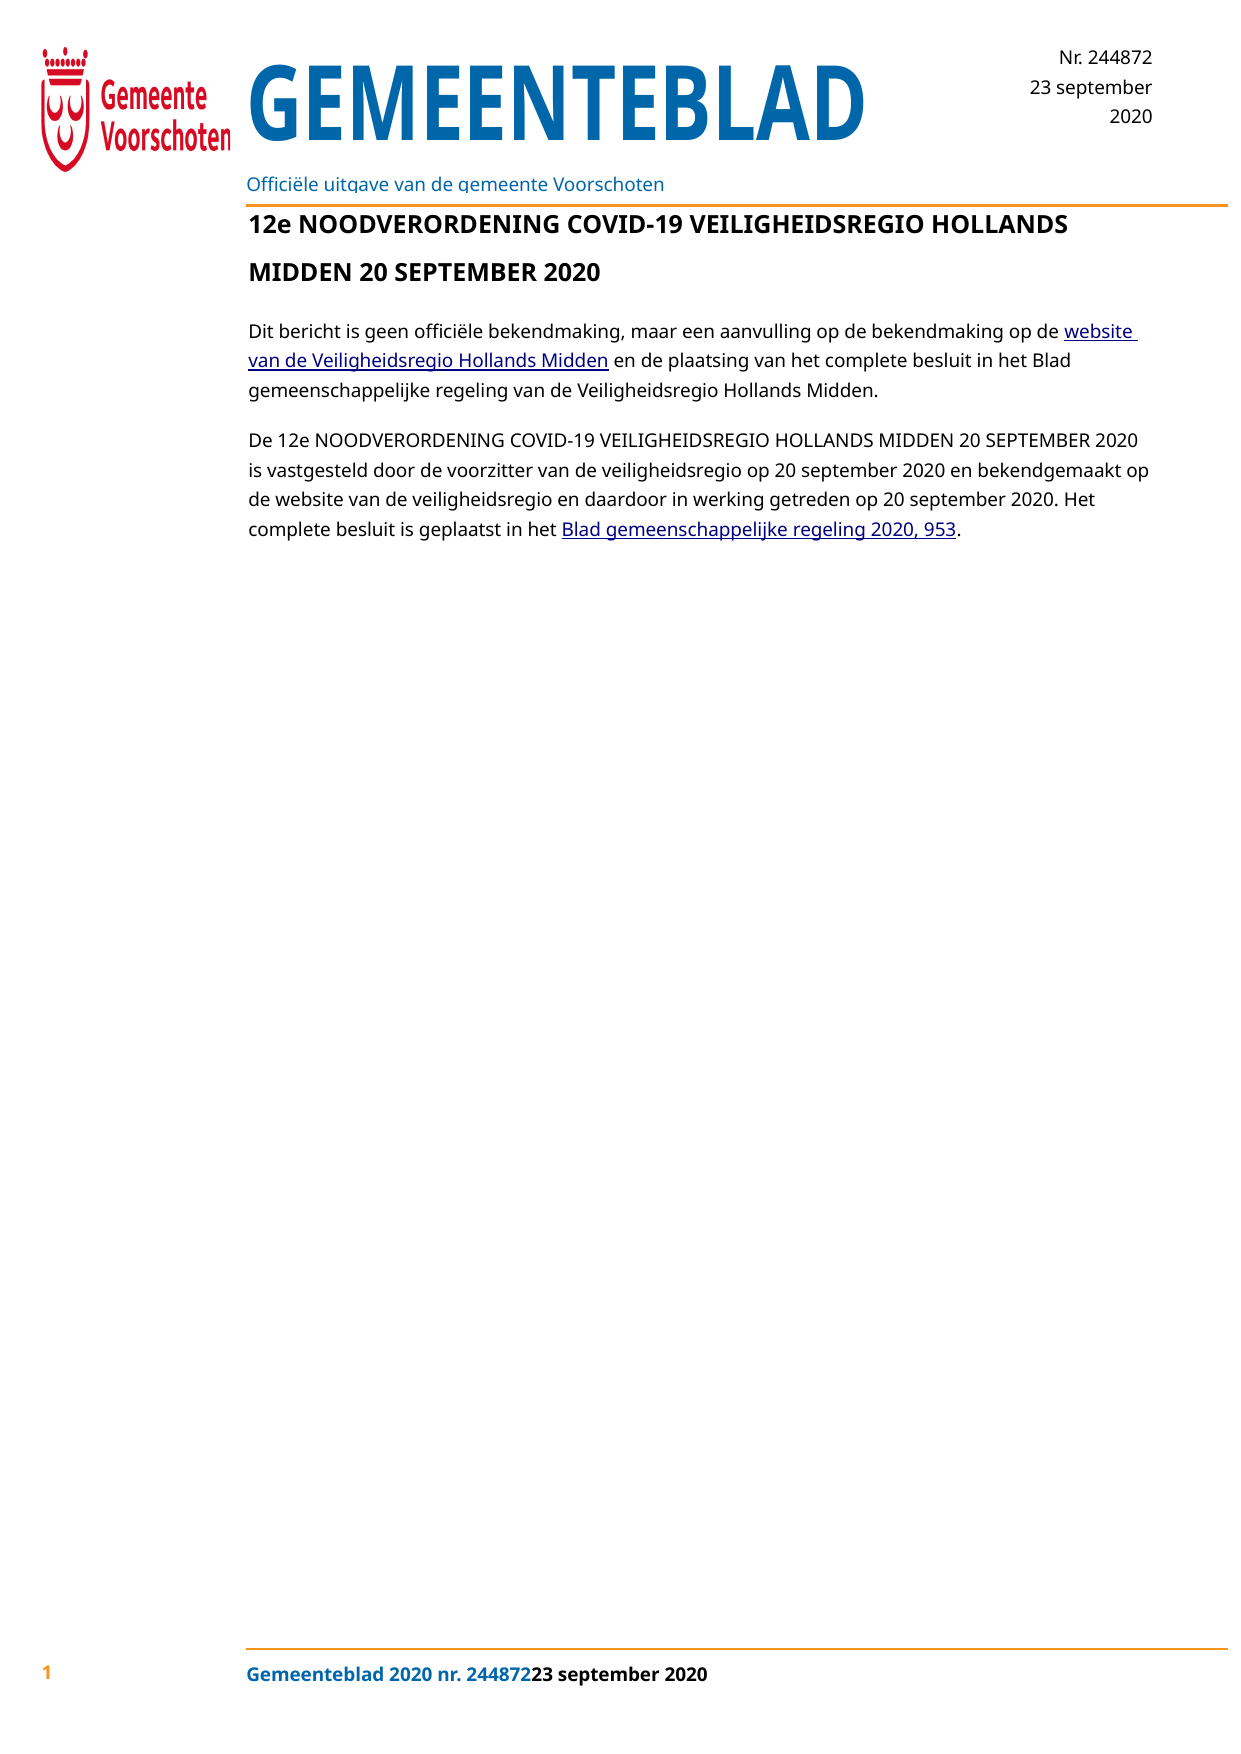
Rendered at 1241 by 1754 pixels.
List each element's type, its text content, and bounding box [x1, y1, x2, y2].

text Dit bericht is geen officiële bekendmaking, maar een aanvulling op de bekendmaking op de website van de Veiligheidsregio Hollands Midden en de plaatsing van het complete besluit in het Blad gemeenschappelijke regeling van de Veiligheidsregio Hollands Midden. [248, 318, 1152, 403]
text De 12e NOODVERORDENING COVID-19 VEILIGHEIDSREGIO HOLLANDS MIDDEN 20 SEPTEMBER 2020 is vastgesteld door de voorzitter van de veiligheidsregio op 20 september 2020 en bekendgemaakt op de website van de veiligheidsregio en daardoor in werking getreden op 20 september 2020. Het complete besluit is geplaatst in het Blad gemeenschappelijke regeling 2020, 953. [248, 427, 1152, 542]
picture [41, 47, 231, 172]
text 12e NOODVERORDENING COVID-19 VEILIGHEIDSREGIO HOLLANDS MIDDEN 20 SEPTEMBER 2020 [248, 207, 1152, 288]
